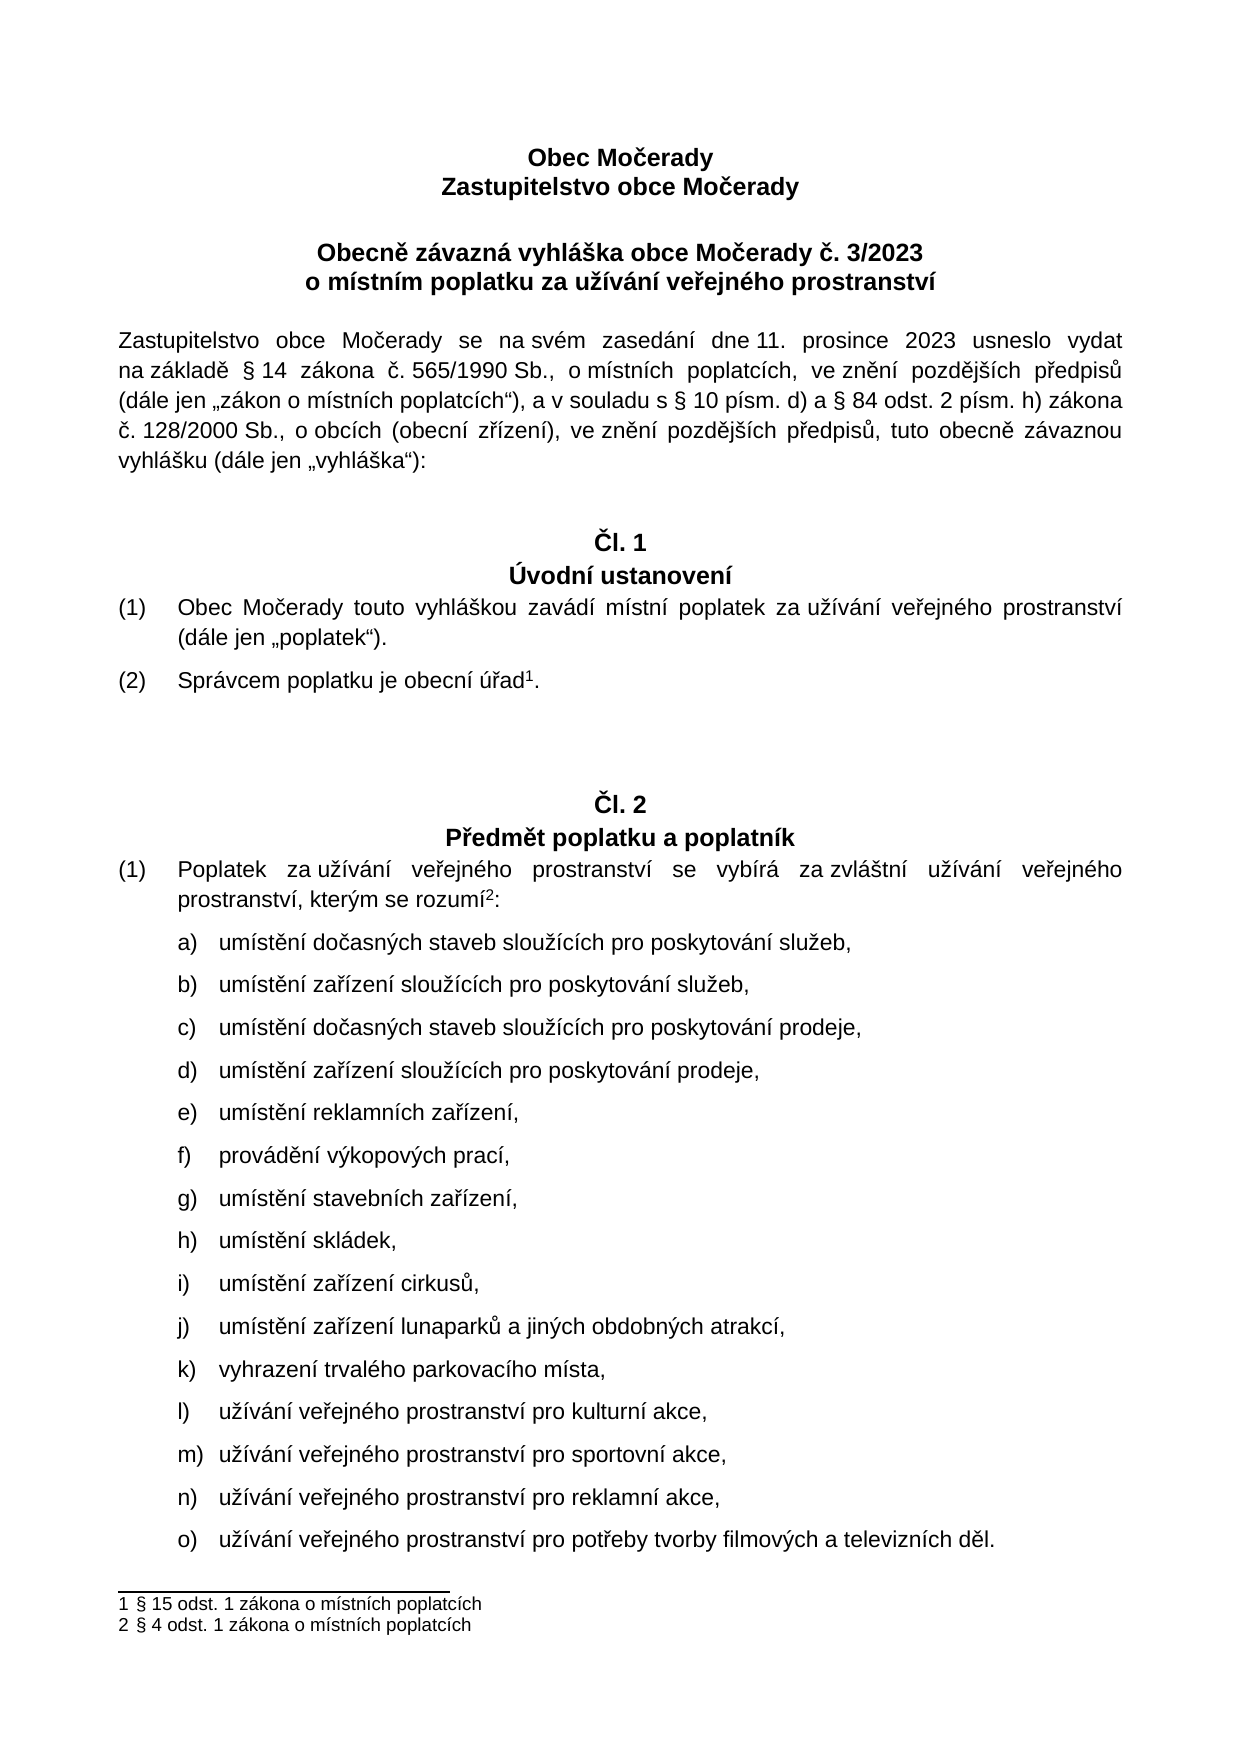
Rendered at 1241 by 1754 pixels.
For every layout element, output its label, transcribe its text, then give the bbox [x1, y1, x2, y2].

list Obec Močerady touto vyhláškou zavádí místní poplatek za užívání veřejného prostranství (dále jen „poplatek“). [118, 594, 1122, 650]
list vyhrazení trvalého parkovacího místa, [177, 1356, 1122, 1382]
text Obec Močerady Zastupitelstvo obce Močerady [118, 143, 1122, 201]
subtitle Obecně závazná vyhláška obce Močerady č. 3/2023 o místním poplatku za užívání veřejného prostranství [118, 238, 1122, 295]
list užívání veřejného prostranství pro sportovní akce, [177, 1441, 1122, 1467]
subtitle Čl. 2 Předmět poplatku a poplatník [118, 789, 1122, 851]
list užívání veřejného prostranství pro kulturní akce, [177, 1398, 1122, 1425]
subtitle Čl. 1 Úvodní ustanovení [118, 528, 1122, 589]
list Správcem poplatku je obecní úřad. [118, 667, 1122, 693]
list umístění zařízení sloužících pro poskytování prodeje, [177, 1057, 1122, 1083]
text Zastupitelstvo obce Močerady se na svém zasedání dne 11. prosince 2023 usneslo vydat na základě § 14 zákona č. 565/1990 Sb., o místních poplatcích, ve znění pozdějších předpisů (dále jen „zákon o místních poplatcích“), a v souladu s § 10 písm. d) a § 84 odst. 2 písm. h) zákona č. 128/2000 Sb., o obcích (obecní zřízení), ve znění pozdějších předpisů, tuto obecně závaznou vyhlášku (dále jen „vyhláška“): [118, 327, 1122, 474]
list umístění dočasných staveb sloužících pro poskytování služeb, [177, 928, 1122, 955]
list umístění reklamních zařízení, [177, 1099, 1122, 1126]
list umístění stavebních zařízení, [177, 1185, 1122, 1211]
list § 4 odst. 1 zákona o místních poplatcích [118, 1614, 1122, 1635]
list umístění zařízení sloužících pro poskytování služeb, [177, 971, 1122, 998]
list umístění skládek, [177, 1227, 1122, 1254]
list § 15 odst. 1 zákona o místních poplatcích [118, 1592, 1122, 1614]
list Poplatek za užívání veřejného prostranství se vybírá za zvláštní užívání veřejného prostranství, kterým se rozumí: [118, 856, 1122, 912]
list užívání veřejného prostranství pro reklamní akce, [177, 1484, 1122, 1510]
list umístění zařízení lunaparků a jiných obdobných atrakcí, [177, 1313, 1122, 1339]
list umístění dočasných staveb sloužících pro poskytování prodeje, [177, 1014, 1122, 1040]
list umístění zařízení cirkusů, [177, 1270, 1122, 1297]
list provádění výkopových prací, [177, 1142, 1122, 1168]
list užívání veřejného prostranství pro potřeby tvorby filmových a televizních děl. [177, 1526, 1122, 1553]
